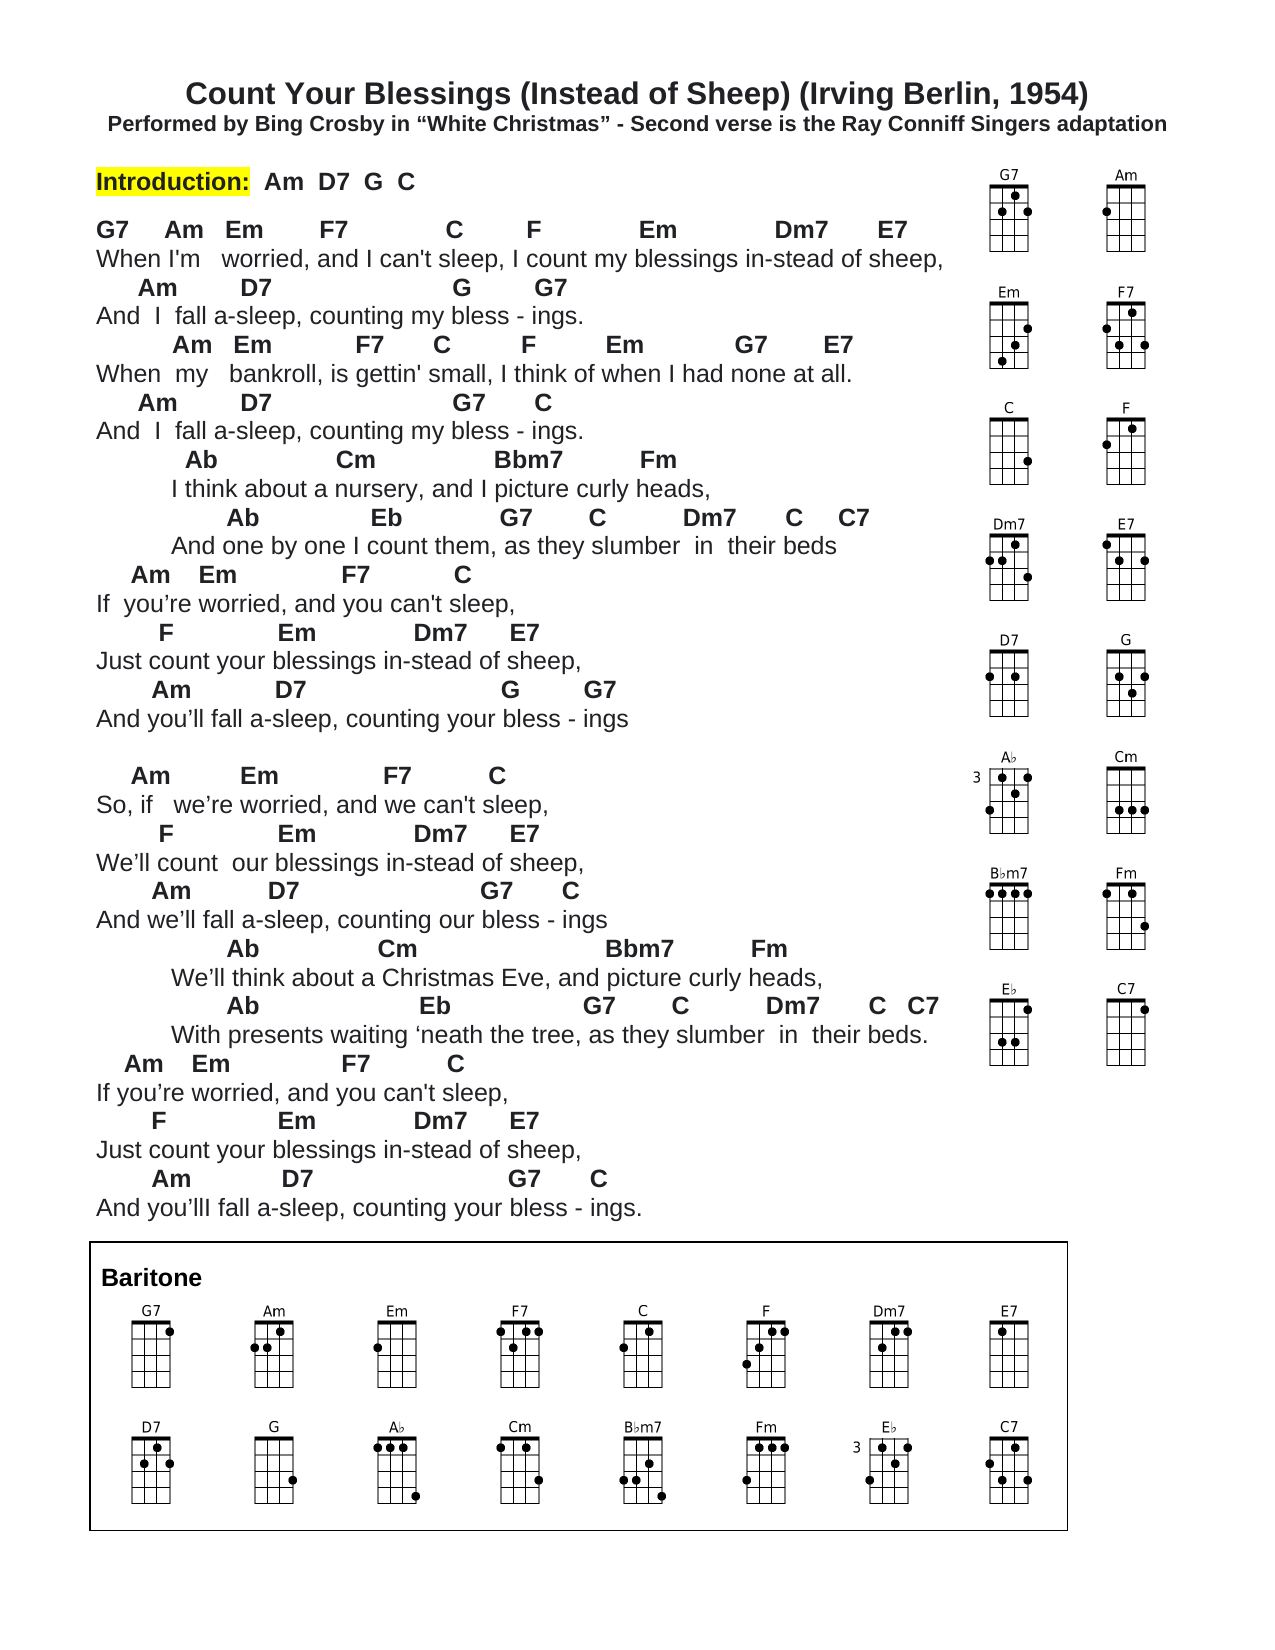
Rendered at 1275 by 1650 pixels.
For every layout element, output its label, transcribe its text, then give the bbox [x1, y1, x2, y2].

table_cell [582, 1243, 704, 1297]
picture [359, 1418, 435, 1519]
table_cell [951, 1243, 1067, 1297]
table_cell [828, 1413, 951, 1529]
picture [236, 1302, 312, 1403]
table_cell [336, 1297, 459, 1413]
picture [236, 1418, 312, 1519]
picture [1088, 515, 1164, 616]
picture [851, 1418, 927, 1519]
table_cell [951, 1413, 1067, 1529]
table_cell [213, 1297, 336, 1413]
table_cell [459, 1297, 582, 1413]
picture [971, 980, 1047, 1081]
picture [1088, 283, 1164, 384]
picture [1088, 864, 1164, 965]
picture [1088, 632, 1164, 732]
table_header Introduction: Am D7 G C G7 Am Em F7 C F Em Dm7 E7 When I'm worried, and I can't sleep, I count my blessings in-stead of sheep, Am D7 G G7 And I fall a-sleep, counting my bless - ings. Am Em F7 C F Em G7 E7 When my bankroll, is gettin' small, I think of when I had none at all. Am D7 G7 C And I fall a-sleep, counting my bless - ings. Ab Cm Bbm7 Fm I think about a nursery, and I picture curly heads, Ab Eb G7 C Dm7 C C7 And one by one I count them, as they slumber in their beds Am Em F7 C If you’re worried, and you can't sleep, F Em Dm7 E7 Just count your blessings in-stead of sheep, Am D7 G G7 And you’ll fall a-sleep, counting your bless - ings Am Em F7 C So, if we’re worried, and we can't sleep, F Em Dm7 E7 We’ll count our blessings in-stead of sheep, Am D7 G7 C And we’ll fall a-sleep, counting our bless - ings Ab Cm Bbm7 Fm We’ll think about a Christmas Eve, and picture curly heads, Ab Eb G7 C Dm7 C C7 With presents waiting ‘neath the tree, as they slumber in their beds. Am Em F7 C If you’re worried, and you can't sleep, F Em Dm7 E7 Just count your blessings in-stead of sheep, Am D7 G7 C And you’llI fall a-sleep, counting your bless - ings. [90, 161, 951, 1241]
table_cell [828, 1297, 951, 1413]
text Count Your Blessings (Instead of Sheep) (Irving Berlin, 1954) [90, 75, 1185, 111]
table_cell [1068, 278, 1185, 394]
picture [971, 1302, 1047, 1403]
table_cell [951, 975, 1068, 1241]
table_cell [1068, 394, 1185, 510]
table_header [1068, 161, 1185, 278]
picture [971, 283, 1047, 384]
table_cell [1068, 859, 1185, 975]
picture [971, 632, 1047, 732]
table_cell [951, 743, 1068, 859]
table_cell [336, 1413, 459, 1529]
picture [971, 515, 1047, 616]
table_cell [213, 1413, 336, 1529]
table_header [951, 161, 1068, 278]
table_cell [951, 1297, 1067, 1413]
picture [1088, 399, 1164, 500]
table_cell [1068, 626, 1185, 743]
table_cell Baritone [91, 1243, 213, 1297]
picture [113, 1418, 189, 1519]
table_cell [951, 278, 1068, 394]
picture [971, 167, 1047, 267]
table_cell [951, 394, 1068, 510]
picture [971, 399, 1047, 500]
table_cell [705, 1243, 827, 1297]
table_cell [1068, 1241, 1185, 1297]
picture [113, 1302, 189, 1403]
table_cell [459, 1413, 582, 1529]
table_cell [705, 1297, 827, 1413]
table_cell [951, 626, 1068, 743]
table_cell [951, 510, 1068, 626]
picture [971, 748, 1047, 849]
picture [851, 1302, 927, 1403]
picture [971, 1418, 1047, 1519]
table_cell [582, 1413, 704, 1529]
picture [971, 864, 1047, 965]
picture [482, 1418, 558, 1519]
table_cell [1068, 743, 1185, 859]
text Performed by Bing Crosby in “White Christmas” - Second verse is the Ray Conniff Singers adaptation [90, 111, 1185, 136]
table_cell [705, 1413, 827, 1529]
table_cell [459, 1243, 582, 1297]
table_cell [1068, 1297, 1185, 1413]
table_cell [91, 1413, 213, 1529]
table_cell [1068, 975, 1185, 1241]
picture [1088, 748, 1164, 849]
picture [1088, 167, 1164, 267]
table_cell [1068, 1413, 1185, 1529]
table_cell [951, 859, 1068, 975]
table_cell [91, 1297, 213, 1413]
picture [482, 1302, 558, 1403]
picture [1088, 980, 1164, 1081]
picture [728, 1418, 804, 1519]
table_cell [582, 1297, 704, 1413]
table_cell [213, 1243, 336, 1297]
picture [605, 1418, 681, 1519]
table_cell [336, 1243, 459, 1297]
picture [605, 1302, 681, 1403]
picture [728, 1302, 804, 1403]
picture [359, 1302, 435, 1403]
table_cell [1068, 510, 1185, 626]
table_cell [828, 1243, 951, 1297]
